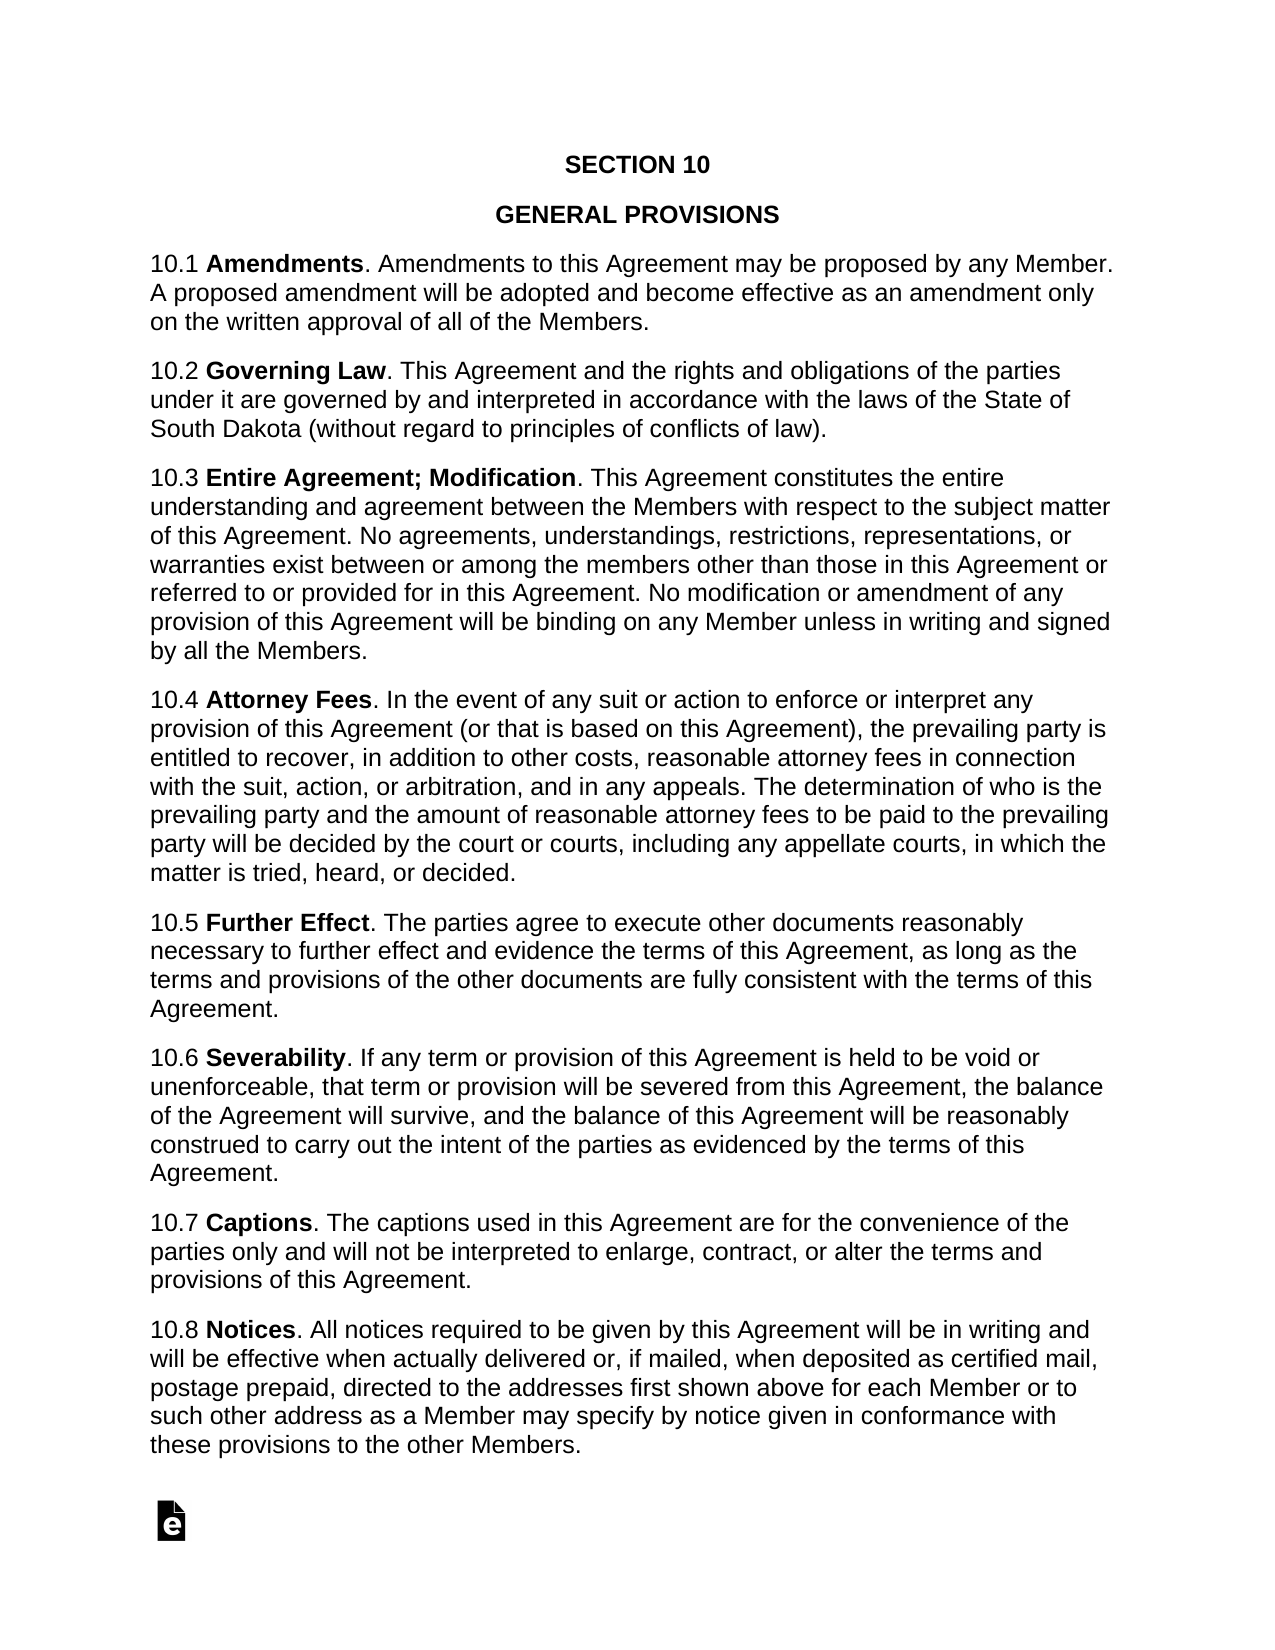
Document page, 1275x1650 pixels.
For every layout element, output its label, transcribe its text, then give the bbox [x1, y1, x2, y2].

text 10.4 Attorney Fees. In the event of any suit or action to enforce or interpret any provision of this Agreement (or that is based on this Agreement), the prevailing party is entitled to recover, in addition to other costs, reasonable attorney fees in connection with the suit, action, or arbitration, and in any appeals. The determination of who is the prevailing party and the amount of reasonable attorney fees to be paid to the prevailing party will be decided by the court or courts, including any appellate courts, in which the matter is tried, heard, or decided. [150, 685, 1125, 887]
text 10.7 Captions. The captions used in this Agreement are for the convenience of the parties only and will not be interpreted to enlarge, contract, or alter the terms and provisions of this Agreement. [150, 1208, 1125, 1294]
text 10.8 Notices. All notices required to be given by this Agreement will be in writing and will be effective when actually delivered or, if mailed, when deposited as certified mail, postage prepaid, directed to the addresses first shown above for each Member or to such other address as a Member may specify by notice given in conformance with these provisions to the other Members. [150, 1315, 1125, 1459]
text 10.2 Governing Law. This Agreement and the rights and obligations of the parties under it are governed by and interpreted in accordance with the laws of the State of South Dakota (without regard to principles of conflicts of law). [150, 356, 1125, 442]
text 10.1 Amendments. Amendments to this Agreement may be proposed by any Member. A proposed amendment will be adopted and become effective as an amendment only on the written approval of all of the Members. [150, 249, 1125, 335]
subtitle SECTION 10 [150, 150, 1125, 179]
text 10.6 Severability. If any term or provision of this Agreement is held to be void or unenforceable, that term or provision will be severed from this Agreement, the balance of the Agreement will survive, and the balance of this Agreement will be reasonably construed to carry out the intent of the parties as evidenced by the terms of this Agreement. [150, 1043, 1125, 1187]
text 10.3 Entire Agreement; Modification. This Agreement constitutes the entire understanding and agreement between the Members with respect to the subject matter of this Agreement. No agreements, understandings, restrictions, representations, or warranties exist between or among the members other than those in this Agreement or referred to or provided for in this Agreement. No modification or amendment of any provision of this Agreement will be binding on any Member unless in writing and signed by all the Members. [150, 463, 1125, 664]
text 10.5 Further Effect. The parties agree to execute other documents reasonably necessary to further effect and evidence the terms of this Agreement, as long as the terms and provisions of the other documents are fully consistent with the terms of this Agreement. [150, 907, 1125, 1022]
text GENERAL PROVISIONS [150, 199, 1125, 228]
